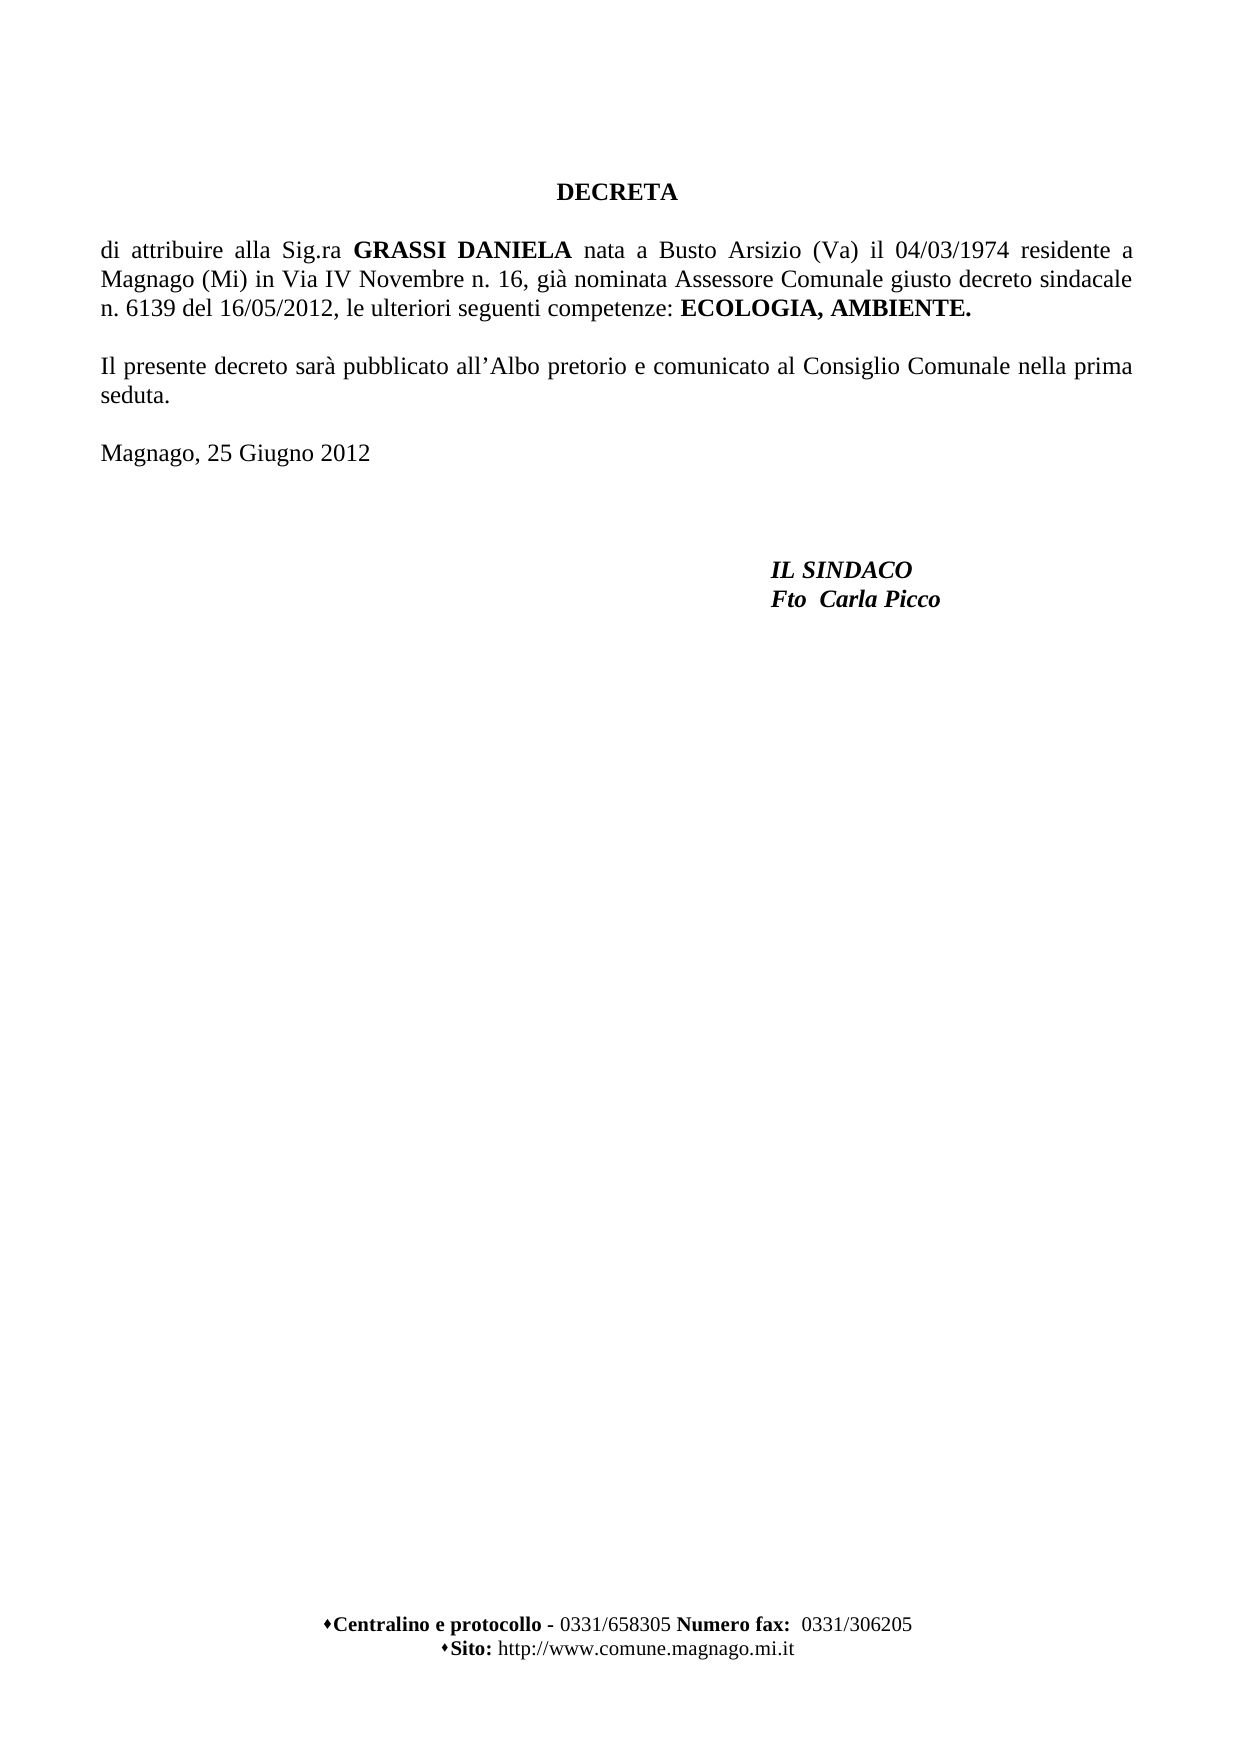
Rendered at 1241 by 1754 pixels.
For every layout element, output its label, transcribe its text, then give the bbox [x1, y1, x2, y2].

text di attribuire alla Sig.ra GRASSI DANIELA nata a Busto Arsizio (Va) il 04/03/1974 residente a Magnago (Mi) in Via IV Novembre n. 16, già nominata Assessore Comunale giusto decreto sindacale n. 6139 del 16/05/2012, le ulteriori seguenti competenze: ECOLOGIA, AMBIENTE. [100, 235, 1134, 322]
text Fto Carla Picco [100, 584, 1134, 613]
text Magnago, 25 Giugno 2012 [100, 438, 1134, 467]
text DECRETA [100, 177, 1134, 206]
text Il presente decreto sarà pubblicato all’Albo pretorio e comunicato al Consiglio Comunale nella prima seduta. [100, 351, 1134, 409]
text IL SINDACO [100, 554, 1134, 584]
